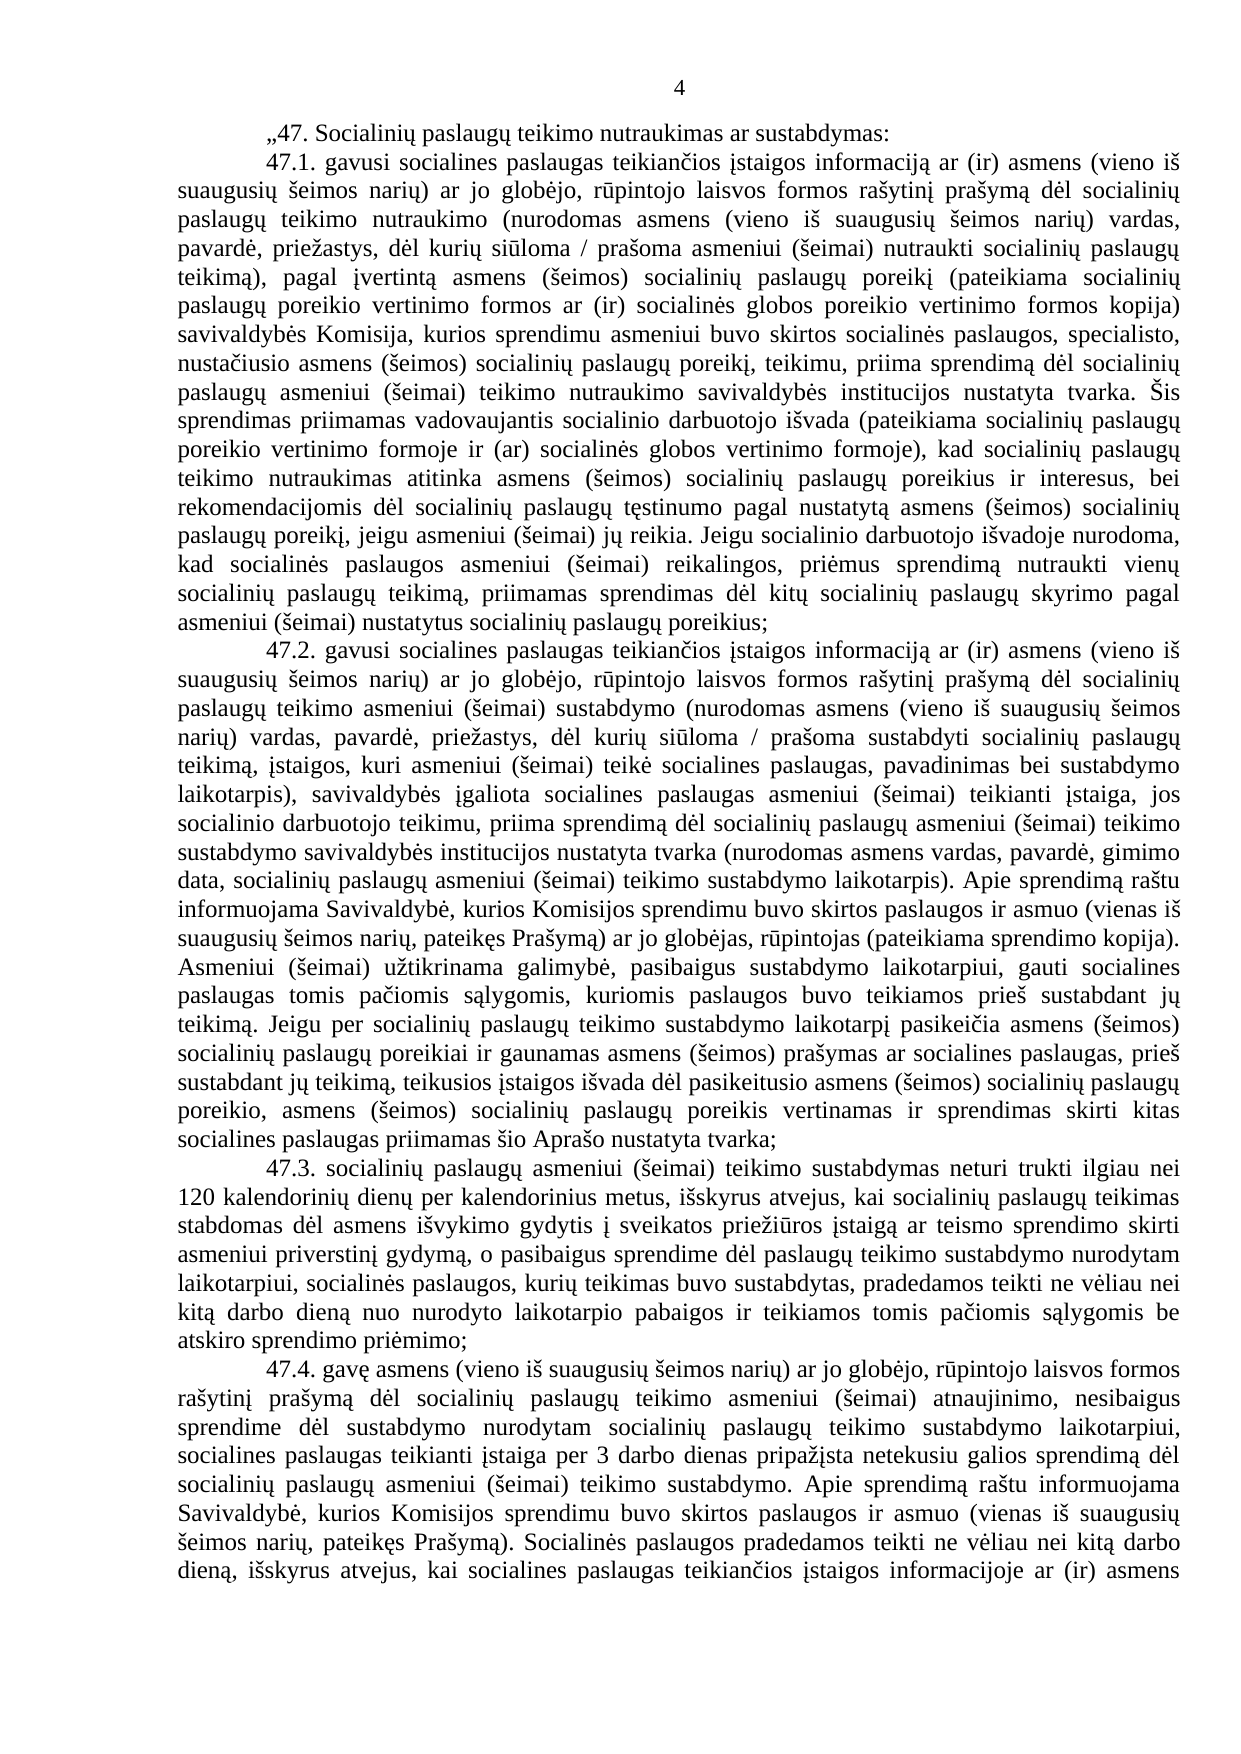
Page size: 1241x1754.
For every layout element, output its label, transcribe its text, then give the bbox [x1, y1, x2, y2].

text 47.3. socialinių paslaugų asmeniui (šeimai) teikimo sustabdymas neturi trukti ilgiau nei 120 kalendorinių dienų per kalendorinius metus, išskyrus atvejus, kai socialinių paslaugų teikimas stabdomas dėl asmens išvykimo gydytis į sveikatos priežiūros įstaigą ar teismo sprendimo skirti asmeniui priverstinį gydymą, o pasibaigus sprendime dėl paslaugų teikimo sustabdymo nurodytam laikotarpiui, socialinės paslaugos, kurių teikimas buvo sustabdytas, pradedamos teikti ne vėliau nei kitą darbo dieną nuo nurodyto laikotarpio pabaigos ir teikiamos tomis pačiomis sąlygomis be atskiro sprendimo priėmimo; [177, 1153, 1181, 1354]
text 47.4. gavę asmens (vieno iš suaugusių šeimos narių) ar jo globėjo, rūpintojo laisvos formos rašytinį prašymą dėl socialinių paslaugų teikimo asmeniui (šeimai) atnaujinimo, nesibaigus sprendime dėl sustabdymo nurodytam socialinių paslaugų teikimo sustabdymo laikotarpiui, socialines paslaugas teikianti įstaiga per 3 darbo dienas pripažįsta netekusiu galios sprendimą dėl socialinių paslaugų asmeniui (šeimai) teikimo sustabdymo. Apie sprendimą raštu informuojama Savivaldybė, kurios Komisijos sprendimu buvo skirtos paslaugos ir asmuo (vienas iš suaugusių šeimos narių, pateikęs Prašymą). Socialinės paslaugos pradedamos teikti ne vėliau nei kitą darbo dieną, išskyrus atvejus, kai socialines paslaugas teikiančios įstaigos informacijoje ar (ir) asmens [177, 1354, 1181, 1584]
text 47.2. gavusi socialines paslaugas teikiančios įstaigos informaciją ar (ir) asmens (vieno iš suaugusių šeimos narių) ar jo globėjo, rūpintojo laisvos formos rašytinį prašymą dėl socialinių paslaugų teikimo asmeniui (šeimai) sustabdymo (nurodomas asmens (vieno iš suaugusių šeimos narių) vardas, pavardė, priežastys, dėl kurių siūloma / prašoma sustabdyti socialinių paslaugų teikimą, įstaigos, kuri asmeniui (šeimai) teikė socialines paslaugas, pavadinimas bei sustabdymo laikotarpis), savivaldybės įgaliota socialines paslaugas asmeniui (šeimai) teikianti įstaiga, jos socialinio darbuotojo teikimu, priima sprendimą dėl socialinių paslaugų asmeniui (šeimai) teikimo sustabdymo savivaldybės institucijos nustatyta tvarka (nurodomas asmens vardas, pavardė, gimimo data, socialinių paslaugų asmeniui (šeimai) teikimo sustabdymo laikotarpis). Apie sprendimą raštu informuojama Savivaldybė, kurios Komisijos sprendimu buvo skirtos paslaugos ir asmuo (vienas iš suaugusių šeimos narių, pateikęs Prašymą) ar jo globėjas, rūpintojas (pateikiama sprendimo kopija). Asmeniui (šeimai) užtikrinama galimybė, pasibaigus sustabdymo laikotarpiui, gauti socialines paslaugas tomis pačiomis sąlygomis, kuriomis paslaugos buvo teikiamos prieš sustabdant jų teikimą. Jeigu per socialinių paslaugų teikimo sustabdymo laikotarpį pasikeičia asmens (šeimos) socialinių paslaugų poreikiai ir gaunamas asmens (šeimos) prašymas ar socialines paslaugas, prieš sustabdant jų teikimą, teikusios įstaigos išvada dėl pasikeitusio asmens (šeimos) socialinių paslaugų poreikio, asmens (šeimos) socialinių paslaugų poreikis vertinamas ir sprendimas skirti kitas socialines paslaugas priimamas šio Aprašo nustatyta tvarka; [177, 636, 1181, 1153]
text 47.1. gavusi socialines paslaugas teikiančios įstaigos informaciją ar (ir) asmens (vieno iš suaugusių šeimos narių) ar jo globėjo, rūpintojo laisvos formos rašytinį prašymą dėl socialinių paslaugų teikimo nutraukimo (nurodomas asmens (vieno iš suaugusių šeimos narių) vardas, pavardė, priežastys, dėl kurių siūloma / prašoma asmeniui (šeimai) nutraukti socialinių paslaugų teikimą), pagal įvertintą asmens (šeimos) socialinių paslaugų poreikį (pateikiama socialinių paslaugų poreikio vertinimo formos ar (ir) socialinės globos poreikio vertinimo formos kopija) savivaldybės Komisija, kurios sprendimu asmeniui buvo skirtos socialinės paslaugos, specialisto, nustačiusio asmens (šeimos) socialinių paslaugų poreikį, teikimu, priima sprendimą dėl socialinių paslaugų asmeniui (šeimai) teikimo nutraukimo savivaldybės institucijos nustatyta tvarka. Šis sprendimas priimamas vadovaujantis socialinio darbuotojo išvada (pateikiama socialinių paslaugų poreikio vertinimo formoje ir (ar) socialinės globos vertinimo formoje), kad socialinių paslaugų teikimo nutraukimas atitinka asmens (šeimos) socialinių paslaugų poreikius ir interesus, bei rekomendacijomis dėl socialinių paslaugų tęstinumo pagal nustatytą asmens (šeimos) socialinių paslaugų poreikį, jeigu asmeniui (šeimai) jų reikia. Jeigu socialinio darbuotojo išvadoje nurodoma, kad socialinės paslaugos asmeniui (šeimai) reikalingos, priėmus sprendimą nutraukti vienų socialinių paslaugų teikimą, priimamas sprendimas dėl kitų socialinių paslaugų skyrimo pagal asmeniui (šeimai) nustatytus socialinių paslaugų poreikius; [177, 147, 1181, 636]
text „47. Socialinių paslaugų teikimo nutraukimas ar sustabdymas: [177, 118, 1181, 147]
